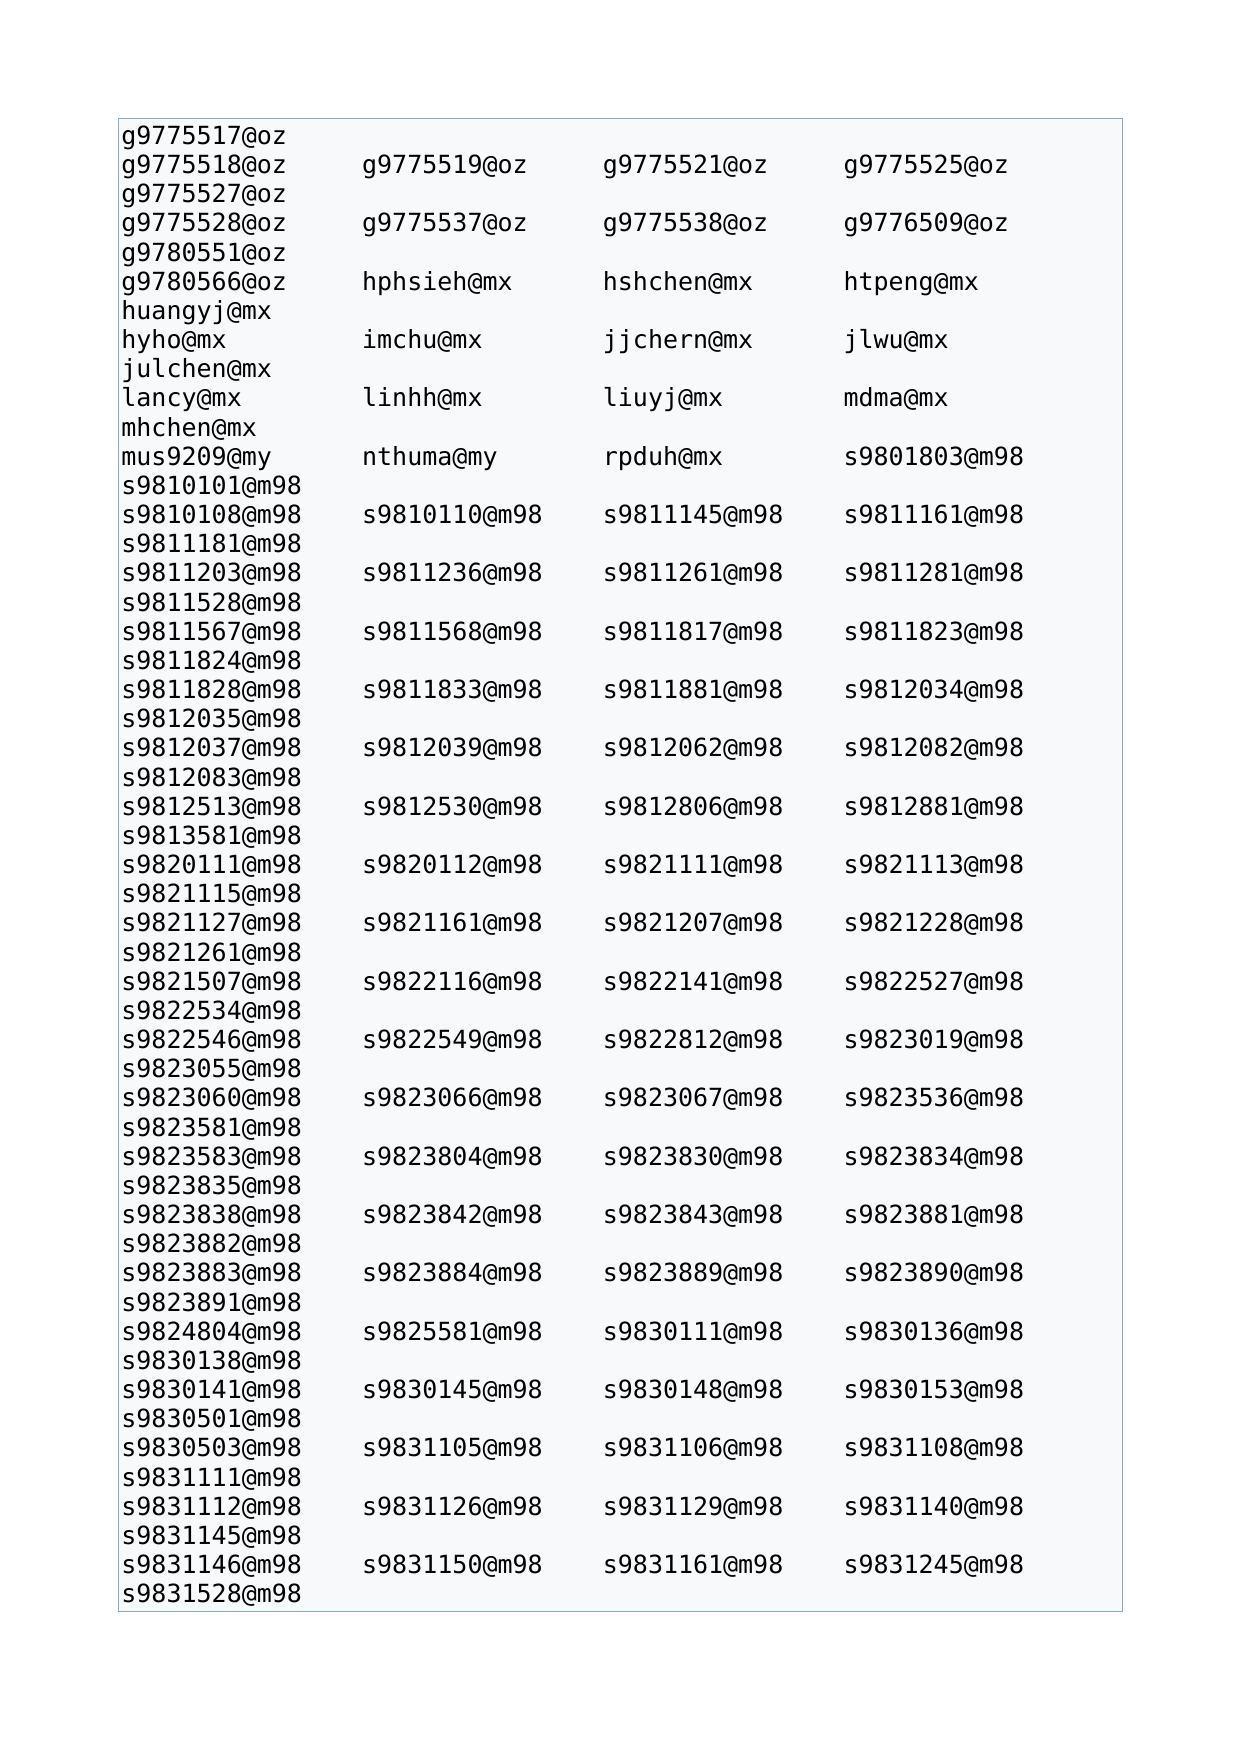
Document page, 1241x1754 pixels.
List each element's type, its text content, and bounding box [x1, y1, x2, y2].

text g9775517@oz g9775518@oz g9775519@oz g9775521@oz g9775525@oz g9775527@oz g9775528@oz g9775537@oz g9775538@oz g9776509@oz g9780551@oz g9780566@oz hphsieh@mx hshchen@mx htpeng@mx huangyj@mx hyho@mx imchu@mx jjchern@mx jlwu@mx julchen@mx lancy@mx linhh@mx liuyj@mx mdma@mx mhchen@mx mus9209@my nthuma@my rpduh@mx s9801803@m98 s9810101@m98 s9810108@m98 s9810110@m98 s9811145@m98 s9811161@m98 s9811181@m98 s9811203@m98 s9811236@m98 s9811261@m98 s9811281@m98 s9811528@m98 s9811567@m98 s9811568@m98 s9811817@m98 s9811823@m98 s9811824@m98 s9811828@m98 s9811833@m98 s9811881@m98 s9812034@m98 s9812035@m98 s9812037@m98 s9812039@m98 s9812062@m98 s9812082@m98 s9812083@m98 s9812513@m98 s9812530@m98 s9812806@m98 s9812881@m98 s9813581@m98 s9820111@m98 s9820112@m98 s9821111@m98 s9821113@m98 s9821115@m98 s9821127@m98 s9821161@m98 s9821207@m98 s9821228@m98 s9821261@m98 s9821507@m98 s9822116@m98 s9822141@m98 s9822527@m98 s9822534@m98 s9822546@m98 s9822549@m98 s9822812@m98 s9823019@m98 s9823055@m98 s9823060@m98 s9823066@m98 s9823067@m98 s9823536@m98 s9823581@m98 s9823583@m98 s9823804@m98 s9823830@m98 s9823834@m98 s9823835@m98 s9823838@m98 s9823842@m98 s9823843@m98 s9823881@m98 s9823882@m98 s9823883@m98 s9823884@m98 s9823889@m98 s9823890@m98 s9823891@m98 s9824804@m98 s9825581@m98 s9830111@m98 s9830136@m98 s9830138@m98 s9830141@m98 s9830145@m98 s9830148@m98 s9830153@m98 s9830501@m98 s9830503@m98 s9831105@m98 s9831106@m98 s9831108@m98 s9831111@m98 s9831112@m98 s9831126@m98 s9831129@m98 s9831140@m98 s9831145@m98 s9831146@m98 s9831150@m98 s9831161@m98 s9831245@m98 s9831528@m98 [119, 119, 1122, 1611]
